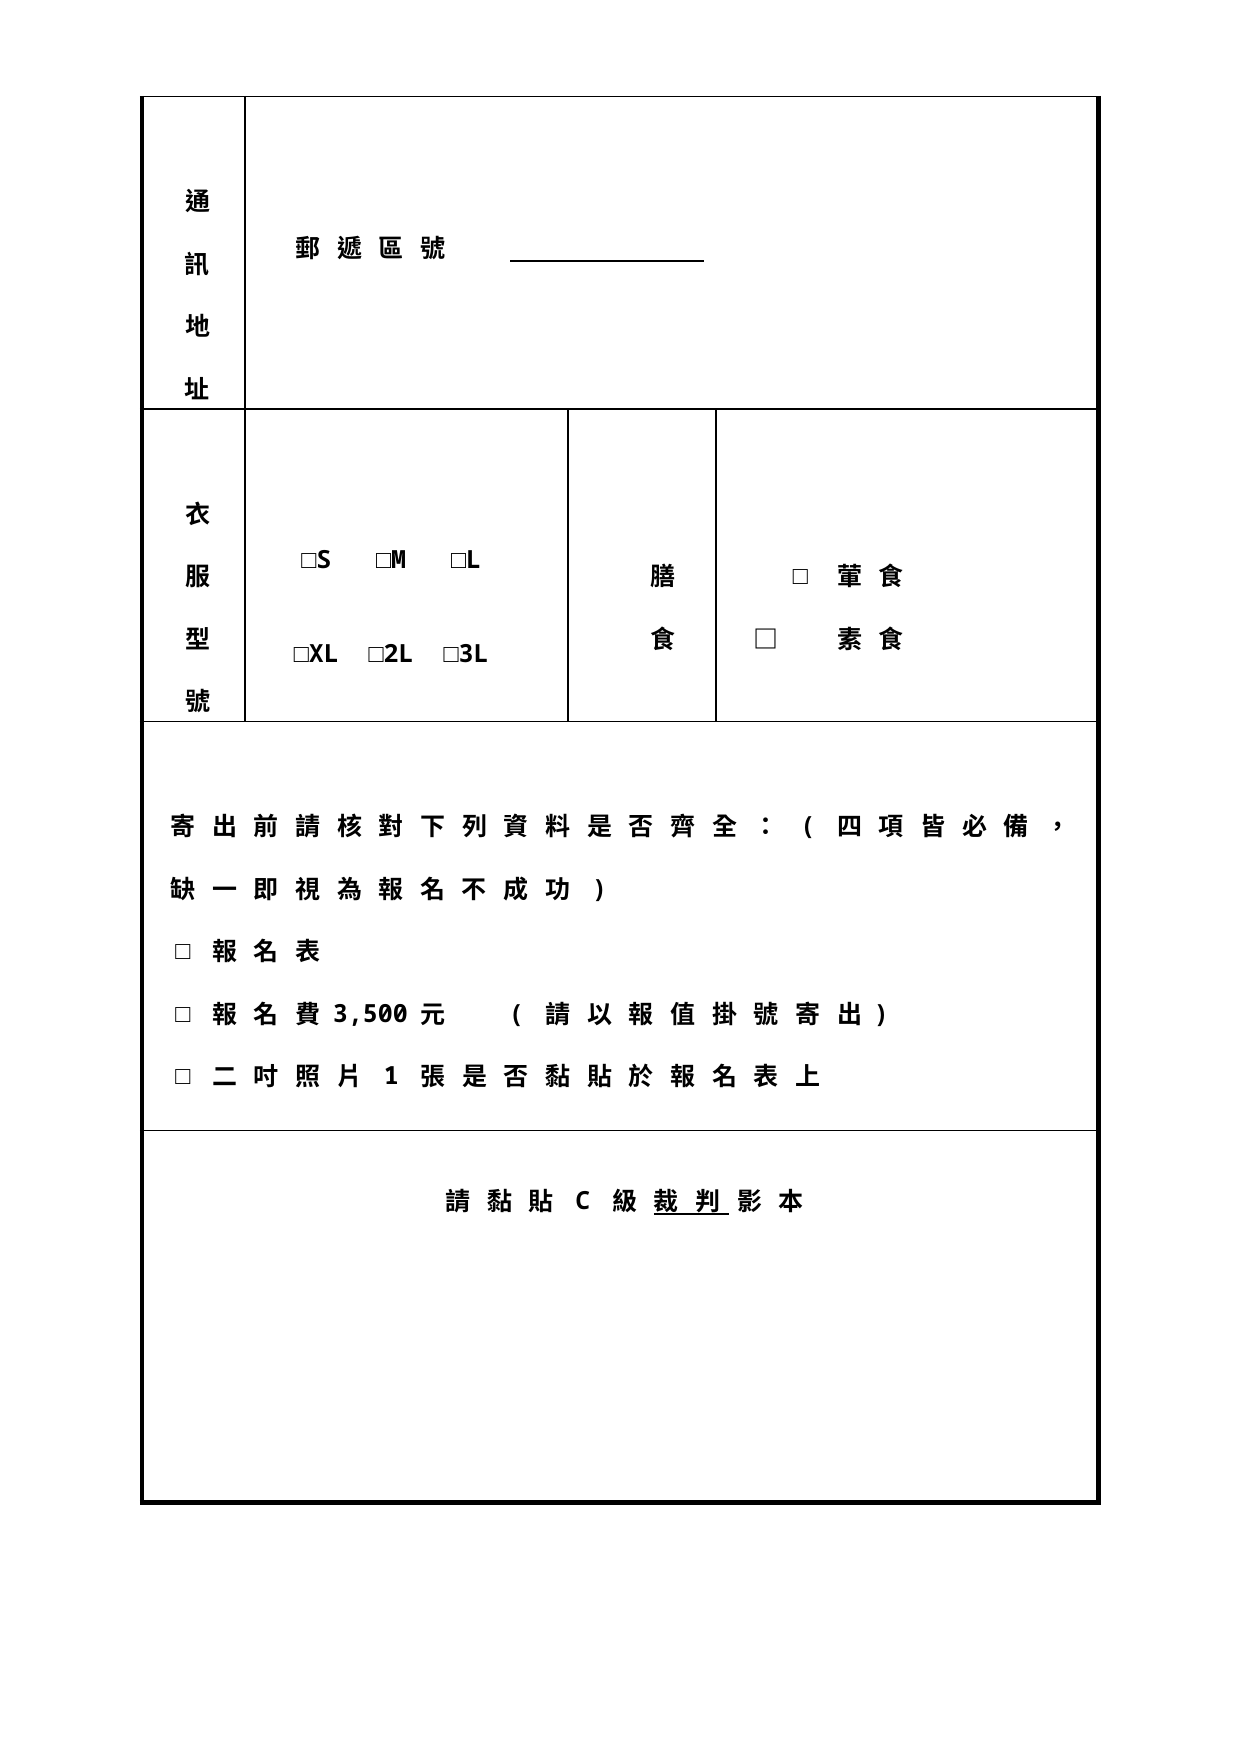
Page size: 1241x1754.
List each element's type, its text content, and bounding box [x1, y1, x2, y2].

table_cell 郵遞區號 [246, 97, 1096, 408]
table_cell 膳 食 [569, 410, 715, 721]
table_cell □ 葷食 □ 素食 [717, 410, 1096, 721]
table_cell 寄出前請核對下列資料是否齊全：(四項皆必備，缺一即視為報名不成功) □報名表 □報名費3,500元 (請以報值掛號寄出) □二吋照片1張是否黏貼於報名表上 [144, 722, 1096, 1130]
table_cell 通 訊 地 址 [144, 97, 244, 408]
table_cell □S □M □L □XL □2L □3L [246, 410, 567, 721]
table_cell 請黏貼C級裁判影本 [144, 1131, 1096, 1500]
table_cell 衣 服 型 號 [144, 410, 244, 721]
